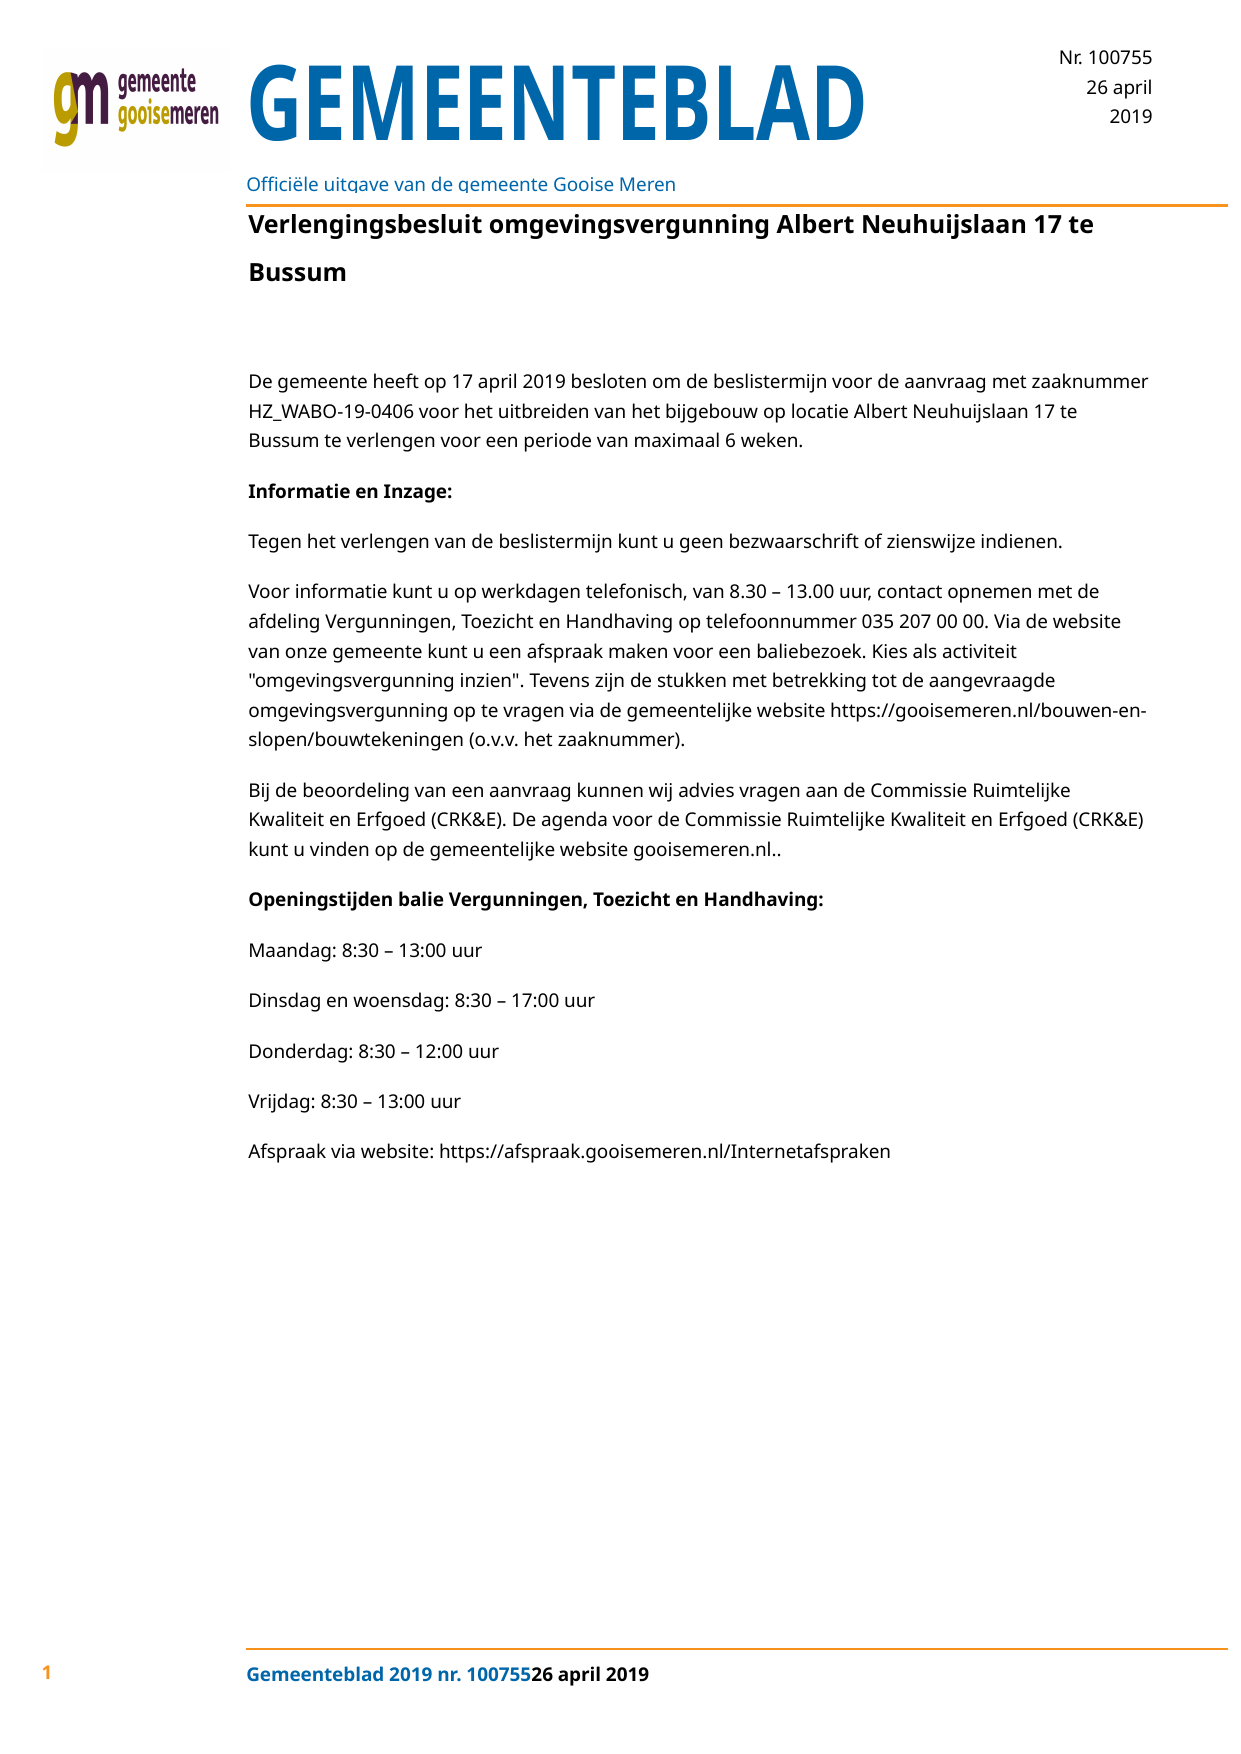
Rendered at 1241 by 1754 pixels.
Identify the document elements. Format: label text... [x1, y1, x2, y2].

picture [41, 47, 231, 172]
text Maandag: 8:30 – 13:00 uur [248, 937, 1152, 963]
text Voor informatie kunt u op werkdagen telefonisch, van 8.30 – 13.00 uur, contact opnemen met de afdeling Vergunningen, Toezicht en Handhaving op telefoonnummer 035 207 00 00. Via de website van onze gemeente kunt u een afspraak maken voor een baliebezoek. Kies als activiteit "omgevingsvergunning inzien". Tevens zijn de stukken met betrekking tot de aangevraagde omgevingsvergunning op te vragen via de gemeentelijke website https://gooisemeren.nl/bouwen-en-slopen/bouwtekeningen (o.v.v. het zaaknummer). [248, 579, 1152, 752]
text Donderdag: 8:30 – 12:00 uur [248, 1038, 1152, 1064]
text Informatie en Inzage: [248, 478, 1152, 504]
text Verlengingsbesluit omgevingsvergunning Albert Neuhuijslaan 17 te Bussum [248, 207, 1152, 288]
text Openingstijden balie Vergunningen, Toezicht en Handhaving: [248, 887, 1152, 912]
text Afspraak via website: https://afspraak.gooisemeren.nl/Internetafspraken [248, 1139, 1152, 1164]
text Tegen het verlengen van de beslistermijn kunt u geen bezwaarschrift of zienswijze indienen. [248, 528, 1152, 554]
text Bij de beoordeling van een aanvraag kunnen wij advies vragen aan de Commissie Ruimtelijke Kwaliteit en Erfgoed (CRK&E). De agenda voor de Commissie Ruimtelijke Kwaliteit en Erfgoed (CRK&E) kunt u vinden op de gemeentelijke website gooisemeren.nl.. [248, 777, 1152, 862]
text Vrijdag: 8:30 – 13:00 uur [248, 1088, 1152, 1114]
text Dinsdag en woensdag: 8:30 – 17:00 uur [248, 987, 1152, 1013]
text De gemeente heeft op 17 april 2019 besloten om de beslistermijn voor de aanvraag met zaaknummer HZ_WABO-19-0406 voor het uitbreiden van het bijgebouw op locatie Albert Neuhuijslaan 17 te Bussum te verlengen voor een periode van maximaal 6 weken. [248, 368, 1152, 453]
